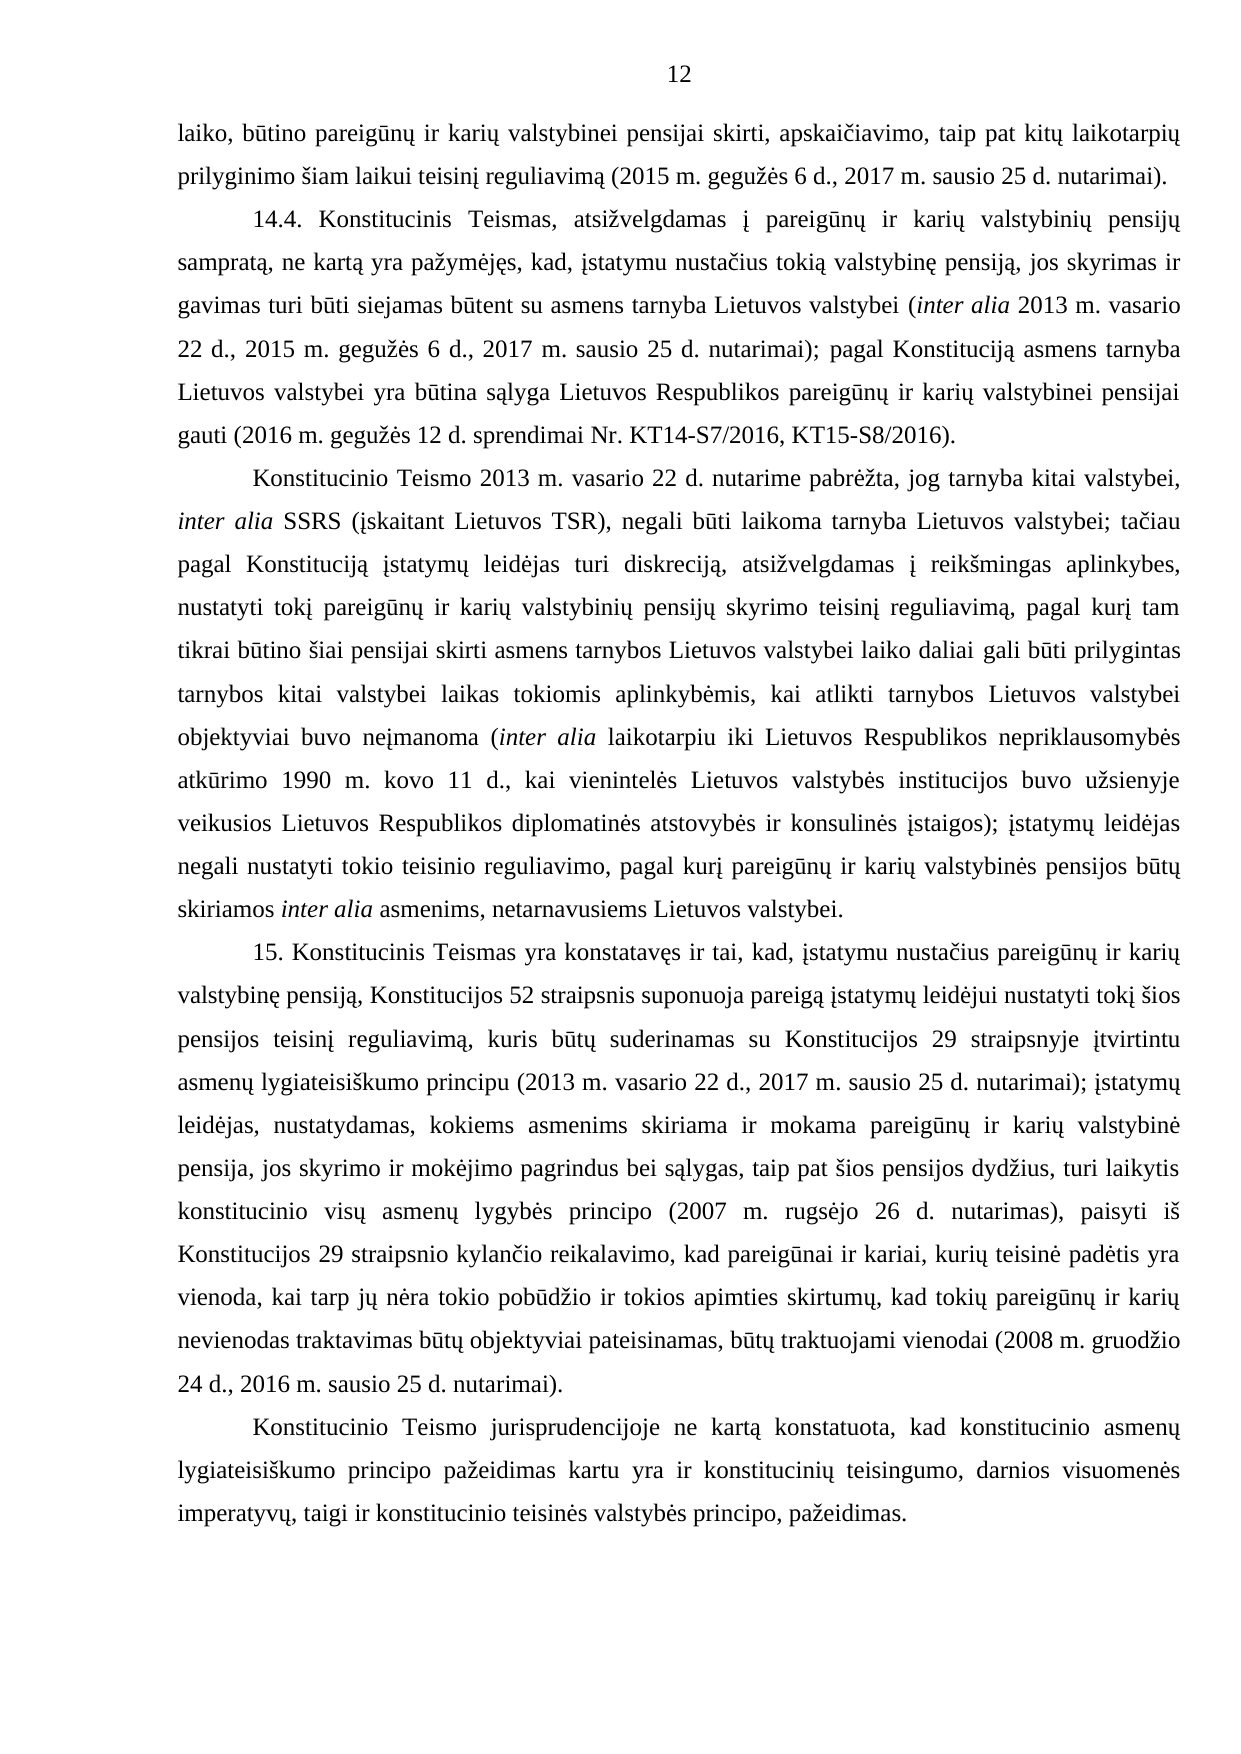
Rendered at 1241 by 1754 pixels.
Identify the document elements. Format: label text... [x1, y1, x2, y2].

text Konstitucinio Teismo jurisprudencijoje ne kartą konstatuota, kad konstitucinio asmenų lygiateisiškumo principo pažeidimas kartu yra ir konstitucinių teisingumo, darnios visuomenės imperatyvų, taigi ir konstitucinio teisinės valstybės principo, pažeidimas. [177, 1412, 1181, 1527]
text 15. Konstitucinis Teismas yra konstatavęs ir tai, kad, įstatymu nustačius pareigūnų ir karių valstybinę pensiją, Konstitucijos 52 straipsnis suponuoja pareigą įstatymų leidėjui nustatyti tokį šios pensijos teisinį reguliavimą, kuris būtų suderinamas su Konstitucijos 29 straipsnyje įtvirtintu asmenų lygiateisiškumo principu (2013 m. vasario 22 d., 2017 m. sausio 25 d. nutarimai); įstatymų leidėjas, nustatydamas, kokiems asmenims skiriama ir mokama pareigūnų ir karių valstybinė pensija, jos skyrimo ir mokėjimo pagrindus bei sąlygas, taip pat šios pensijos dydžius, turi laikytis konstitucinio visų asmenų lygybės principo (2007 m. rugsėjo 26 d. nutarimas), paisyti iš Konstitucijos 29 straipsnio kylančio reikalavimo, kad pareigūnai ir kariai, kurių teisinė padėtis yra vienoda, kai tarp jų nėra tokio pobūdžio ir tokios apimties skirtumų, kad tokių pareigūnų ir karių nevienodas traktavimas būtų objektyviai pateisinamas, būtų traktuojami vienodai (2008 m. gruodžio 24 d., 2016 m. sausio 25 d. nutarimai). [177, 937, 1181, 1397]
text 14.4. Konstitucinis Teismas, atsižvelgdamas į pareigūnų ir karių valstybinių pensijų sampratą, ne kartą yra pažymėjęs, kad, įstatymu nustačius tokią valstybinę pensiją, jos skyrimas ir gavimas turi būti siejamas būtent su asmens tarnyba Lietuvos valstybei (inter alia 2013 m. vasario 22 d., 2015 m. gegužės 6 d., 2017 m. sausio 25 d. nutarimai); pagal Konstituciją asmens tarnyba Lietuvos valstybei yra būtina sąlyga Lietuvos Respublikos pareigūnų ir karių valstybinei pensijai gauti (2016 m. gegužės 12 d. sprendimai Nr. KT14-S7/2016, KT15-S8/2016). [177, 204, 1181, 449]
text laiko, būtino pareigūnų ir karių valstybinei pensijai skirti, apskaičiavimo, taip pat kitų laikotarpių prilyginimo šiam laikui teisinį reguliavimą (2015 m. gegužės 6 d., 2017 m. sausio 25 d. nutarimai). [177, 118, 1181, 190]
text Konstitucinio Teismo 2013 m. vasario 22 d. nutarime pabrėžta, jog tarnyba kitai valstybei, inter alia SSRS (įskaitant Lietuvos TSR), negali būti laikoma tarnyba Lietuvos valstybei; tačiau pagal Konstituciją įstatymų leidėjas turi diskreciją, atsižvelgdamas į reikšmingas aplinkybes, nustatyti tokį pareigūnų ir karių valstybinių pensijų skyrimo teisinį reguliavimą, pagal kurį tam tikrai būtino šiai pensijai skirti asmens tarnybos Lietuvos valstybei laiko daliai gali būti prilygintas tarnybos kitai valstybei laikas tokiomis aplinkybėmis, kai atlikti tarnybos Lietuvos valstybei objektyviai buvo neįmanoma (inter alia laikotarpiu iki Lietuvos Respublikos nepriklausomybės atkūrimo 1990 m. kovo 11 d., kai vienintelės Lietuvos valstybės institucijos buvo užsienyje veikusios Lietuvos Respublikos diplomatinės atstovybės ir konsulinės įstaigos); įstatymų leidėjas negali nustatyti tokio teisinio reguliavimo, pagal kurį pareigūnų ir karių valstybinės pensijos būtų skiriamos inter alia asmenims, netarnavusiems Lietuvos valstybei. [177, 463, 1181, 923]
